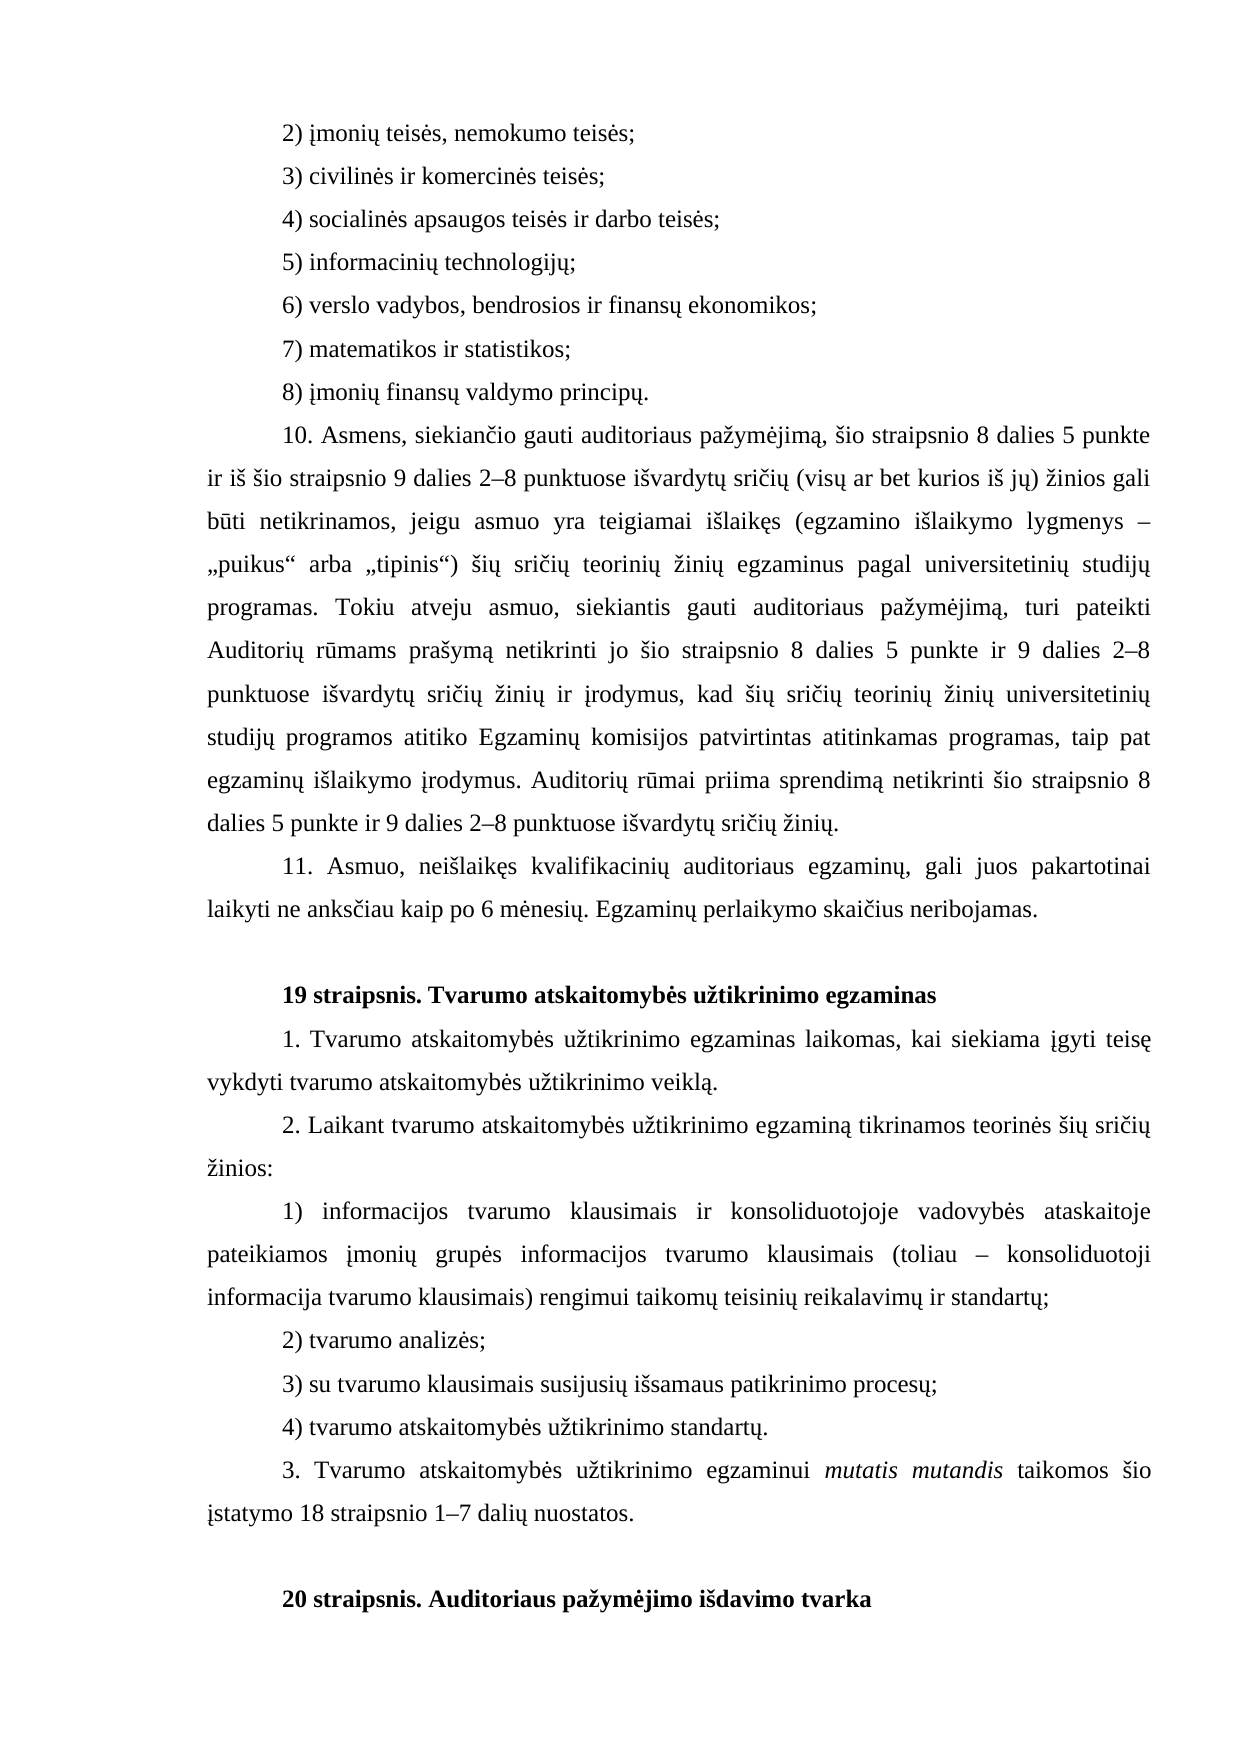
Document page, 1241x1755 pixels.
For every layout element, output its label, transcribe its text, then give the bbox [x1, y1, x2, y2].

text 3) su tvarumo klausimais susijusių išsamaus patikrinimo procesų; [207, 1369, 1152, 1397]
text 2) tvarumo analizės; [207, 1326, 1152, 1354]
text 3) civilinės ir komercinės teisės; [207, 161, 1152, 190]
text 11. Asmuo, neišlaikęs kvalifikacinių auditoriaus egzaminų, gali juos pakartotinai laikyti ne anksčiau kaip po 6 mėnesių. Egzaminų perlaikymo skaičius neribojamas. [207, 851, 1152, 923]
text 4) socialinės apsaugos teisės ir darbo teisės; [207, 204, 1152, 233]
text 8) įmonių finansų valdymo principų. [207, 377, 1152, 406]
text 6) verslo vadybos, bendrosios ir finansų ekonomikos; [207, 291, 1152, 319]
text 2. Laikant tvarumo atskaitomybės užtikrinimo egzaminą tikrinamos teorinės šių sričių žinios: [207, 1110, 1152, 1182]
text 4) tvarumo atskaitomybės užtikrinimo standartų. [207, 1412, 1152, 1441]
text 1. Tvarumo atskaitomybės užtikrinimo egzaminas laikomas, kai siekiama įgyti teisę vykdyti tvarumo atskaitomybės užtikrinimo veiklą. [207, 1024, 1152, 1096]
text 5) informacinių technologijų; [207, 247, 1152, 276]
text 19 straipsnis. Tvarumo atskaitomybės užtikrinimo egzaminas [207, 981, 1152, 1009]
text 1) informacijos tvarumo klausimais ir konsoliduotojoje vadovybės ataskaitoje pateikiamos įmonių grupės informacijos tvarumo klausimais (toliau – konsoliduotoji informacija tvarumo klausimais) rengimui taikomų teisinių reikalavimų ir standartų; [207, 1196, 1152, 1311]
text 20 straipsnis. Auditoriaus pažymėjimo išdavimo tvarka [207, 1584, 1152, 1613]
text 2) įmonių teisės, nemokumo teisės; [207, 118, 1152, 147]
text 7) matematikos ir statistikos; [207, 334, 1152, 362]
text 3. Tvarumo atskaitomybės užtikrinimo egzaminui mutatis mutandis taikomos šio įstatymo 18 straipsnio 1–7 dalių nuostatos. [207, 1455, 1152, 1527]
text 10. Asmens, siekiančio gauti auditoriaus pažymėjimą, šio straipsnio 8 dalies 5 punkte ir iš šio straipsnio 9 dalies 2–8 punktuose išvardytų sričių (visų ar bet kurios iš jų) žinios gali būti netikrinamos, jeigu asmuo yra teigiamai išlaikęs (egzamino išlaikymo lygmenys – „puikus“ arba „tipinis“) šių sričių teorinių žinių egzaminus pagal universitetinių studijų programas. Tokiu atveju asmuo, siekiantis gauti auditoriaus pažymėjimą, turi pateikti Auditorių rūmams prašymą netikrinti jo šio straipsnio 8 dalies 5 punkte ir 9 dalies 2–8 punktuose išvardytų sričių žinių ir įrodymus, kad šių sričių teorinių žinių universitetinių studijų programos atitiko Egzaminų komisijos patvirtintas atitinkamas programas, taip pat egzaminų išlaikymo įrodymus. Auditorių rūmai priima sprendimą netikrinti šio straipsnio 8 dalies 5 punkte ir 9 dalies 2–8 punktuose išvardytų sričių žinių. [207, 420, 1152, 837]
